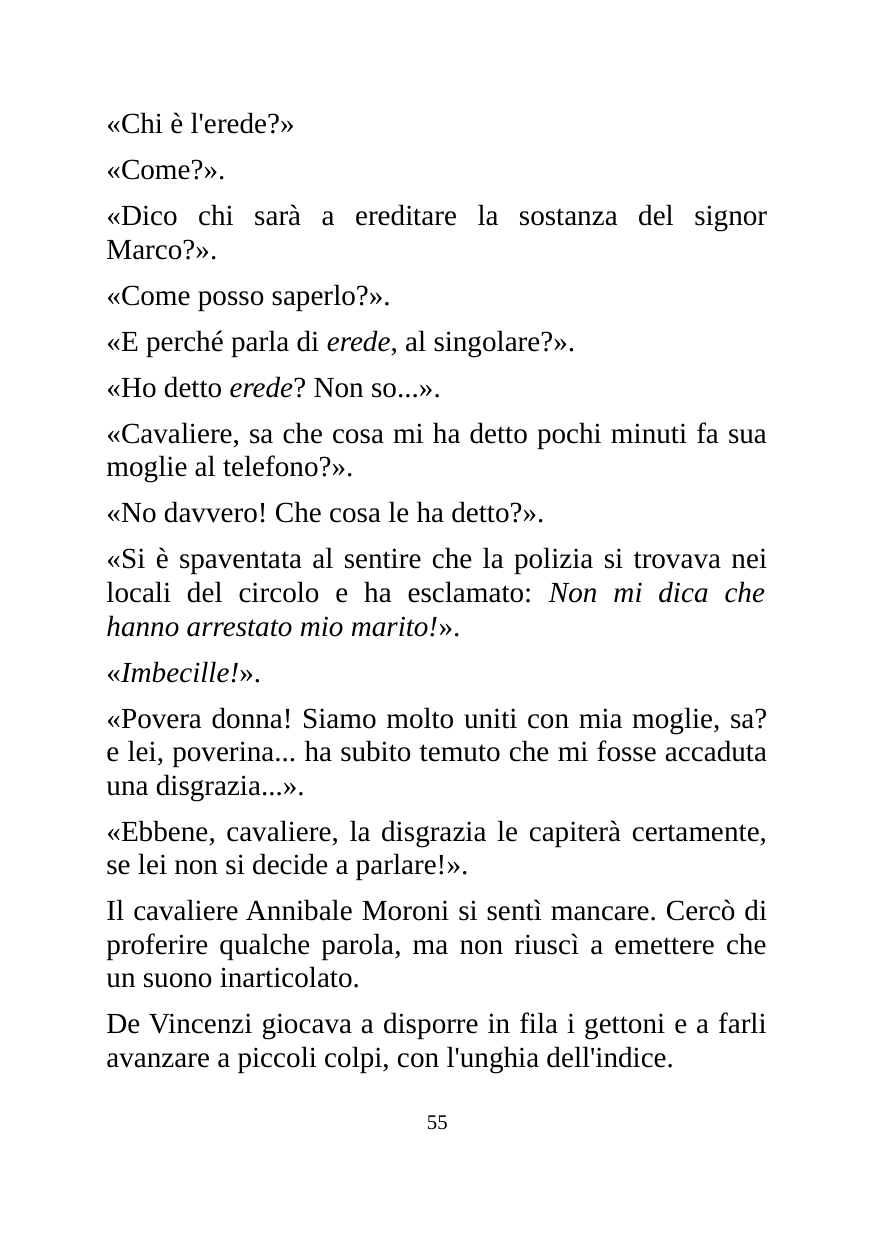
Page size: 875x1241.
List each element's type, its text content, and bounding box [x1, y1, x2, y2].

text «Come posso saperlo?». [106, 278, 768, 311]
text «E perché parla di erede, al singolare?». [106, 324, 768, 357]
text «Ebbene, cavaliere, la disgrazia le capiterà certamente, se lei non si decide a parlare!». [106, 814, 768, 881]
text «Si è spaventata al sentire che la polizia si trovava nei locali del circolo e ha esclamato: Non mi dica che hanno arrestato mio marito!». [106, 542, 768, 642]
text «Dico chi sarà a ereditare la sostanza del signor Marco?». [106, 198, 768, 265]
text «Povera donna! Siamo molto uniti con mia moglie, sa? e lei, poverina... ha subito temuto che mi fosse accaduta una disgrazia...». [106, 701, 768, 801]
text Il cavaliere Annibale Moroni si sentì mancare. Cercò di proferire qualche parola, ma non riuscì a emettere che un suono inarticolato. [106, 893, 768, 994]
text «Ho detto erede? Non so...». [106, 370, 768, 403]
text «No davvero! Che cosa le ha detto?». [106, 496, 768, 529]
text De Vincenzi giocava a disporre in fila i gettoni e a farli avanzare a piccoli colpi, con l'unghia dell'indice. [106, 1007, 768, 1074]
text «Imbecille!». [106, 655, 768, 688]
text «Chi è l'erede?» [106, 106, 768, 140]
text «Cavaliere, sa che cosa mi ha detto pochi minuti fa sua moglie al telefono?». [106, 416, 768, 483]
text «Come?». [106, 152, 768, 186]
